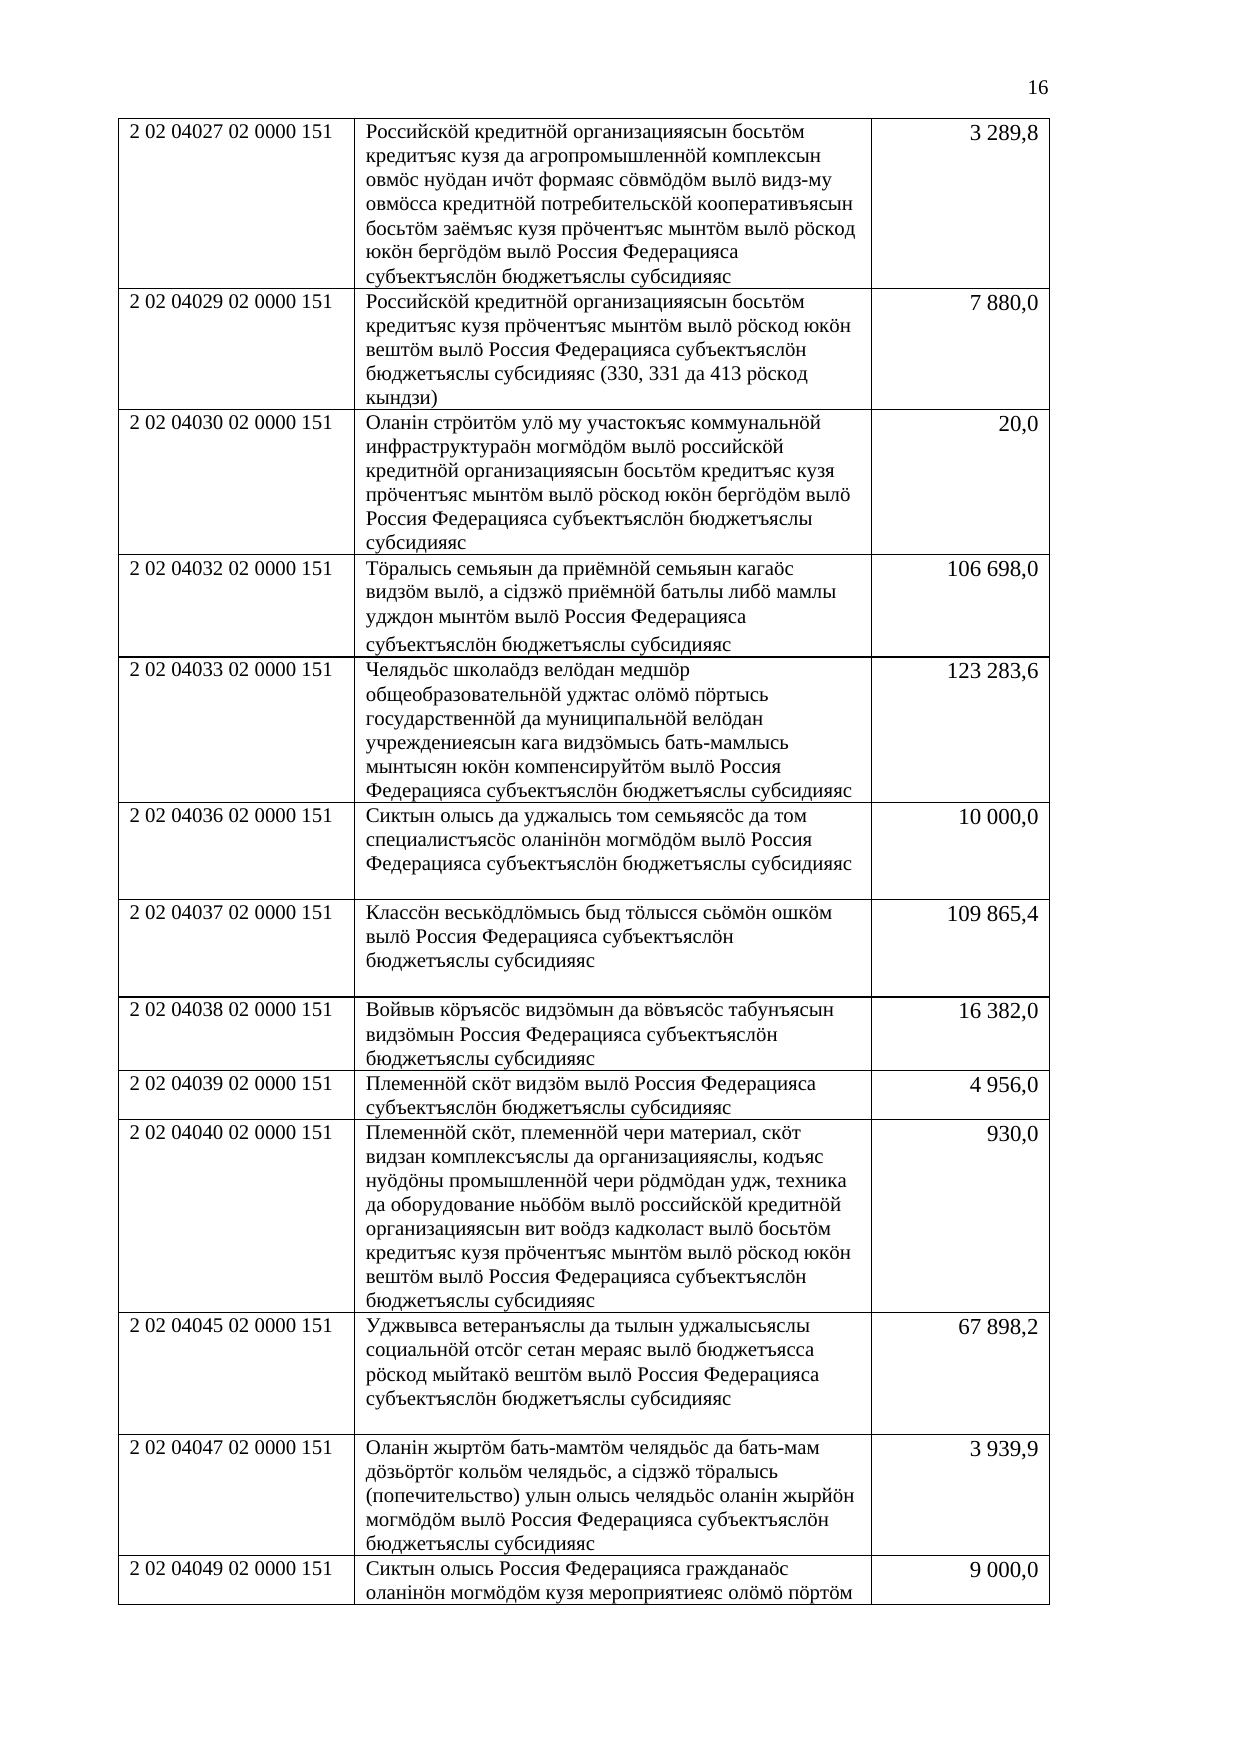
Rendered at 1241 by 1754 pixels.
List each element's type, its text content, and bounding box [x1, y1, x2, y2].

table_cell [1050, 118, 1094, 288]
table_cell 2 02 04033 02 0000 151 [119, 658, 354, 802]
table_cell 2 02 04032 02 0000 151 [119, 555, 354, 656]
table_cell 2 02 04029 02 0000 151 [119, 289, 354, 409]
table_cell Сиктын олысь Россия Федерацияса гражданаöс оланінöн могмöдöм кузя мероприятиеяс олöмö пöртöм [355, 1556, 871, 1604]
table_cell 3 939,9 [872, 1435, 1049, 1555]
table_cell [1050, 288, 1094, 409]
table_cell 2 02 04040 02 0000 151 [119, 1120, 354, 1312]
table_cell [1050, 802, 1094, 899]
table_cell [1050, 409, 1094, 554]
table_cell Челядьöс школаöдз велöдан медшöр общеобразовательнöй уджтас олöмö пöртысь государственнöй да муниципальнöй велöдан учреждениеясын кага видзöмысь бать-мамлысь мынтысян юкöн компенсируйтöм вылö Россия Федерацияса субъектъяслöн бюджетъяслы субсидияяс [355, 658, 871, 802]
table_cell [1050, 1434, 1094, 1555]
table_cell Войвыв кöръясöс видзöмын да вöвъясöс табунъясын видзöмын Россия Федерацияса субъектъяслöн бюджетъяслы субсидияяс [355, 998, 871, 1069]
table_cell 7 880,0 [872, 289, 1049, 409]
table_cell Племеннöй скöт, племеннöй чери материал, скöт видзан комплексъяслы да организацияяслы, кодъяс нуöдöны промышленнöй чери рöдмöдан удж, техника да оборудование ньöбöм вылö российскöй кредитнöй организацияясын вит воöдз кадколаст вылö босьтöм кредитъяс кузя прöчентъяс мынтöм вылö рöскод юкöн вештöм вылö Россия Федерацияса субъектъяслöн бюджетъяслы субсидияяс [355, 1120, 871, 1312]
table_cell 2 02 04045 02 0000 151 [119, 1313, 354, 1434]
table_cell Племеннöй скöт видзöм вылö Россия Федерацияса субъектъяслöн бюджетъяслы субсидияяс [355, 1071, 871, 1119]
table_cell Сиктын олысь да уджалысь том семьяясöс да том специалистъясöс оланінöн могмöдöм вылö Россия Федерацияса субъектъяслöн бюджетъяслы субсидияяс [355, 803, 871, 899]
table_cell [1050, 554, 1094, 656]
table_cell 2 02 04027 02 0000 151 [119, 119, 354, 288]
table_cell 930,0 [872, 1120, 1049, 1312]
table_cell Тöралысь семьяын да приёмнöй семьяын кагаöс видзöм вылö, а сідзжö приёмнöй батьлы либö мамлы удждон мынтöм вылö Россия Федерацияса субъектъяслöн бюджетъяслы субсидияяс [355, 555, 871, 656]
table_cell Классöн веськöдлöмысь быд тöлысся сьöмöн ошкöм вылö Россия Федерацияса субъектъяслöн бюджетъяслы субсидияяс [355, 900, 871, 996]
table_cell 2 02 04039 02 0000 151 [119, 1071, 354, 1119]
table_cell 2 02 04030 02 0000 151 [119, 410, 354, 554]
table_cell 123 283,6 [872, 658, 1049, 802]
table_cell [1050, 996, 1094, 1069]
table_cell 9 000,0 [872, 1556, 1049, 1604]
table_cell Российскöй кредитнöй организацияясын босьтöм кредитъяс кузя прöчентъяс мынтöм вылö рöскод юкöн вештöм вылö Россия Федерацияса субъектъяслöн бюджетъяслы субсидияяс (330, 331 да 413 рöскод кындзи) [355, 289, 871, 409]
table_cell 2 02 04036 02 0000 151 [119, 803, 354, 899]
table_cell 3 289,8 [872, 119, 1049, 288]
table_cell [1050, 1312, 1094, 1434]
table_cell [1050, 1070, 1094, 1119]
table_cell 16 382,0 [872, 998, 1049, 1069]
table_cell 2 02 04038 02 0000 151 [119, 998, 354, 1069]
table_cell [1050, 1555, 1094, 1604]
table_cell 20,0 [872, 410, 1049, 554]
table_cell Уджвывса ветеранъяслы да тылын уджалысьяслы социальнöй отсöг сетан мераяс вылö бюджетъясса рöскод мыйтакö вештöм вылö Россия Федерацияса субъектъяслöн бюджетъяслы субсидияяс [355, 1313, 871, 1434]
table_cell 106 698,0 [872, 555, 1049, 656]
table_cell Российскöй кредитнöй организацияясын босьтöм кредитъяс кузя да агропромышленнöй комплексын овмöс нуöдан ичöт формаяс сöвмöдöм вылö видз-му овмöсса кредитнöй потребительскöй кооперативъясын босьтöм заёмъяс кузя прöчентъяс мынтöм вылö рöскод юкöн бергöдöм вылö Россия Федерацияса субъектъяслöн бюджетъяслы субсидияяс [355, 119, 871, 288]
table_cell [1050, 1119, 1094, 1312]
table_cell Оланін жыртöм бать-мамтöм челядьöс да бать-мам дöзьöртöг кольöм челядьöс, а сідзжö тöралысь (попечительство) улын олысь челядьöс оланін жырйöн могмöдöм вылö Россия Федерацияса субъектъяслöн бюджетъяслы субсидияяс [355, 1435, 871, 1555]
table_cell 4 956,0 [872, 1071, 1049, 1119]
table_cell [1050, 899, 1094, 996]
table_cell 67 898,2 [872, 1313, 1049, 1434]
table_cell 10 000,0 [872, 803, 1049, 899]
table_cell 2 02 04049 02 0000 151 [119, 1556, 354, 1604]
table_cell 2 02 04037 02 0000 151 [119, 900, 354, 996]
table_cell Оланін стрöитöм улö му участокъяс коммунальнöй инфраструктураöн могмöдöм вылö российскöй кредитнöй организацияясын босьтöм кредитъяс кузя прöчентъяс мынтöм вылö рöскод юкöн бергöдöм вылö Россия Федерацияса субъектъяслöн бюджетъяслы субсидияяс [355, 410, 871, 554]
table_cell [1050, 656, 1094, 802]
table_cell 2 02 04047 02 0000 151 [119, 1435, 354, 1555]
table_cell 109 865,4 [872, 900, 1049, 996]
